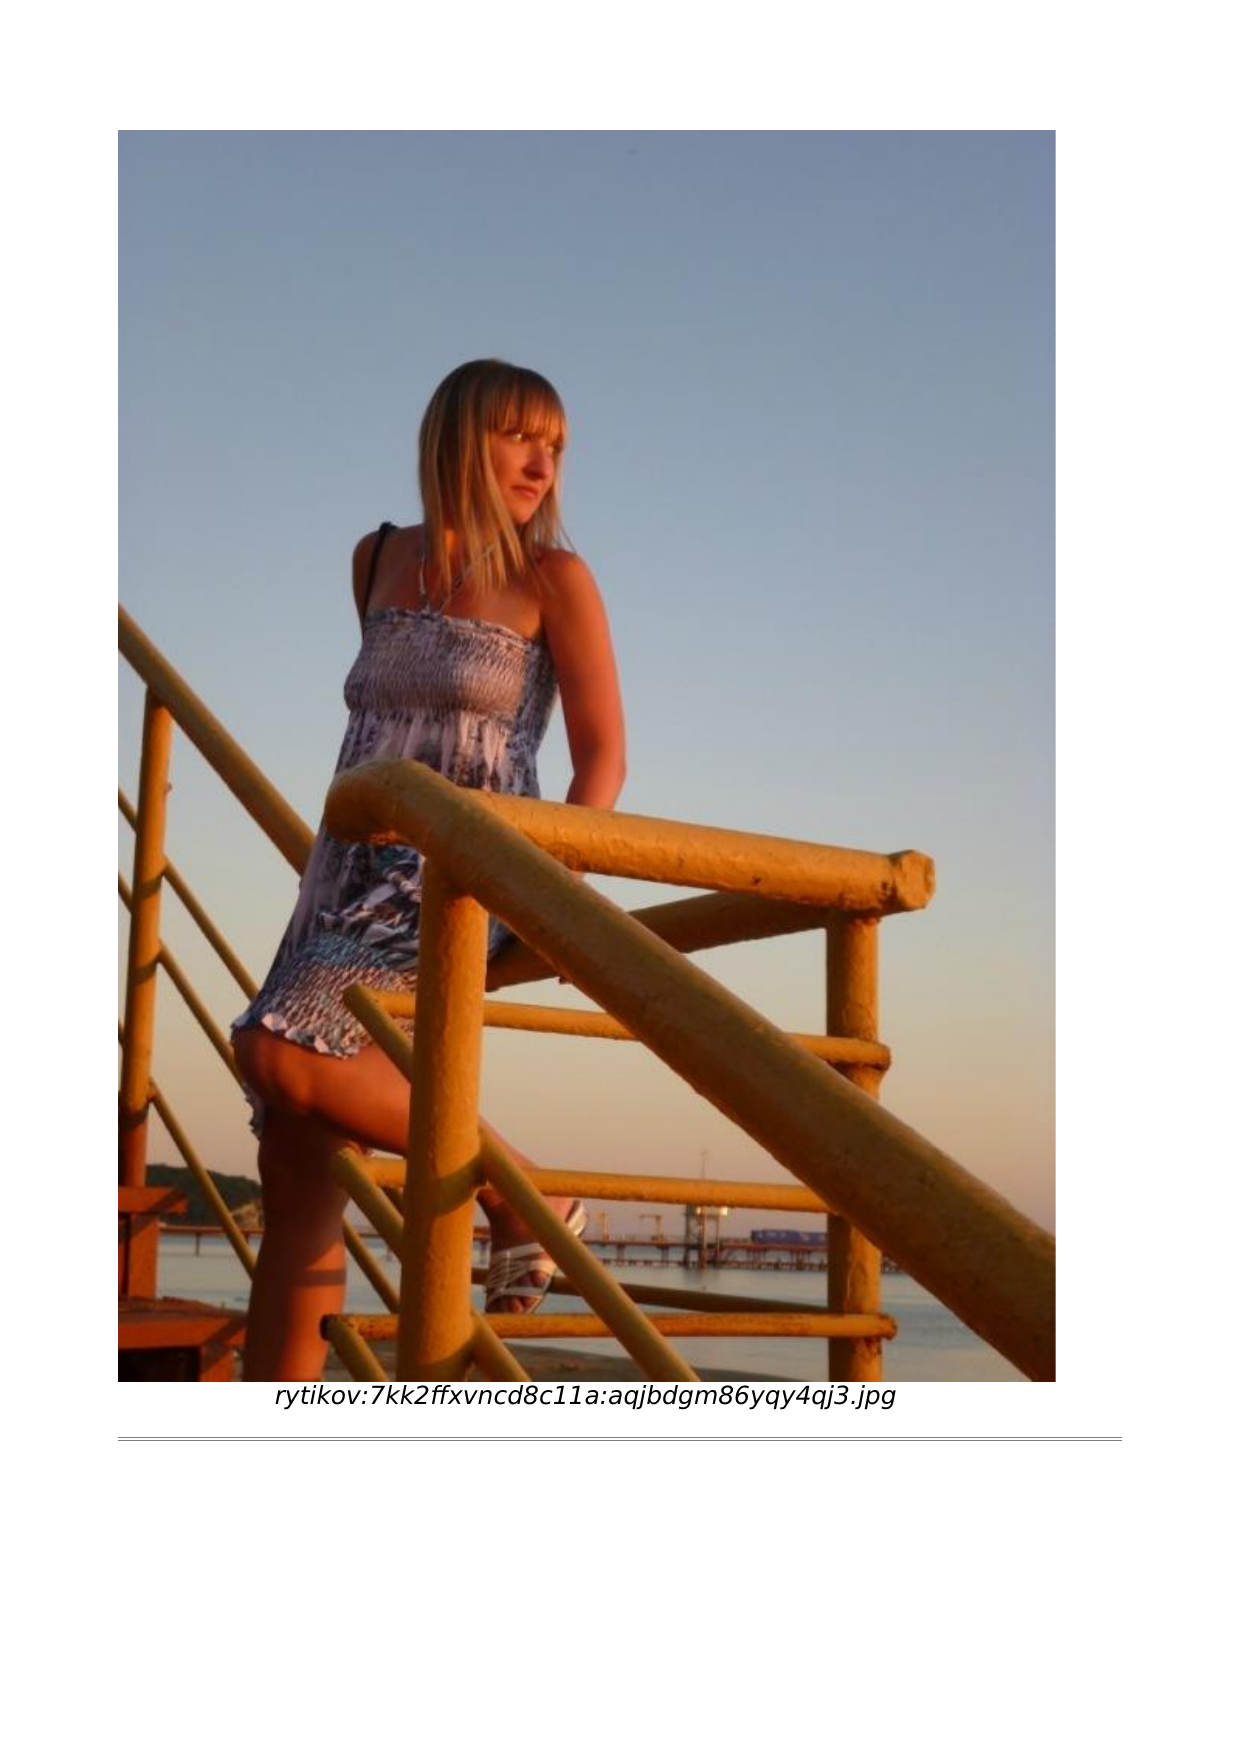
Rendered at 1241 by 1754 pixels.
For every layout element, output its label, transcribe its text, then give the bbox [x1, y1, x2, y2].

picture [118, 130, 1056, 1382]
text rytikov:7kk2ffxvncd8c11a:aqjbdgm86yqy4qj3.jpg [118, 1382, 1056, 1410]
